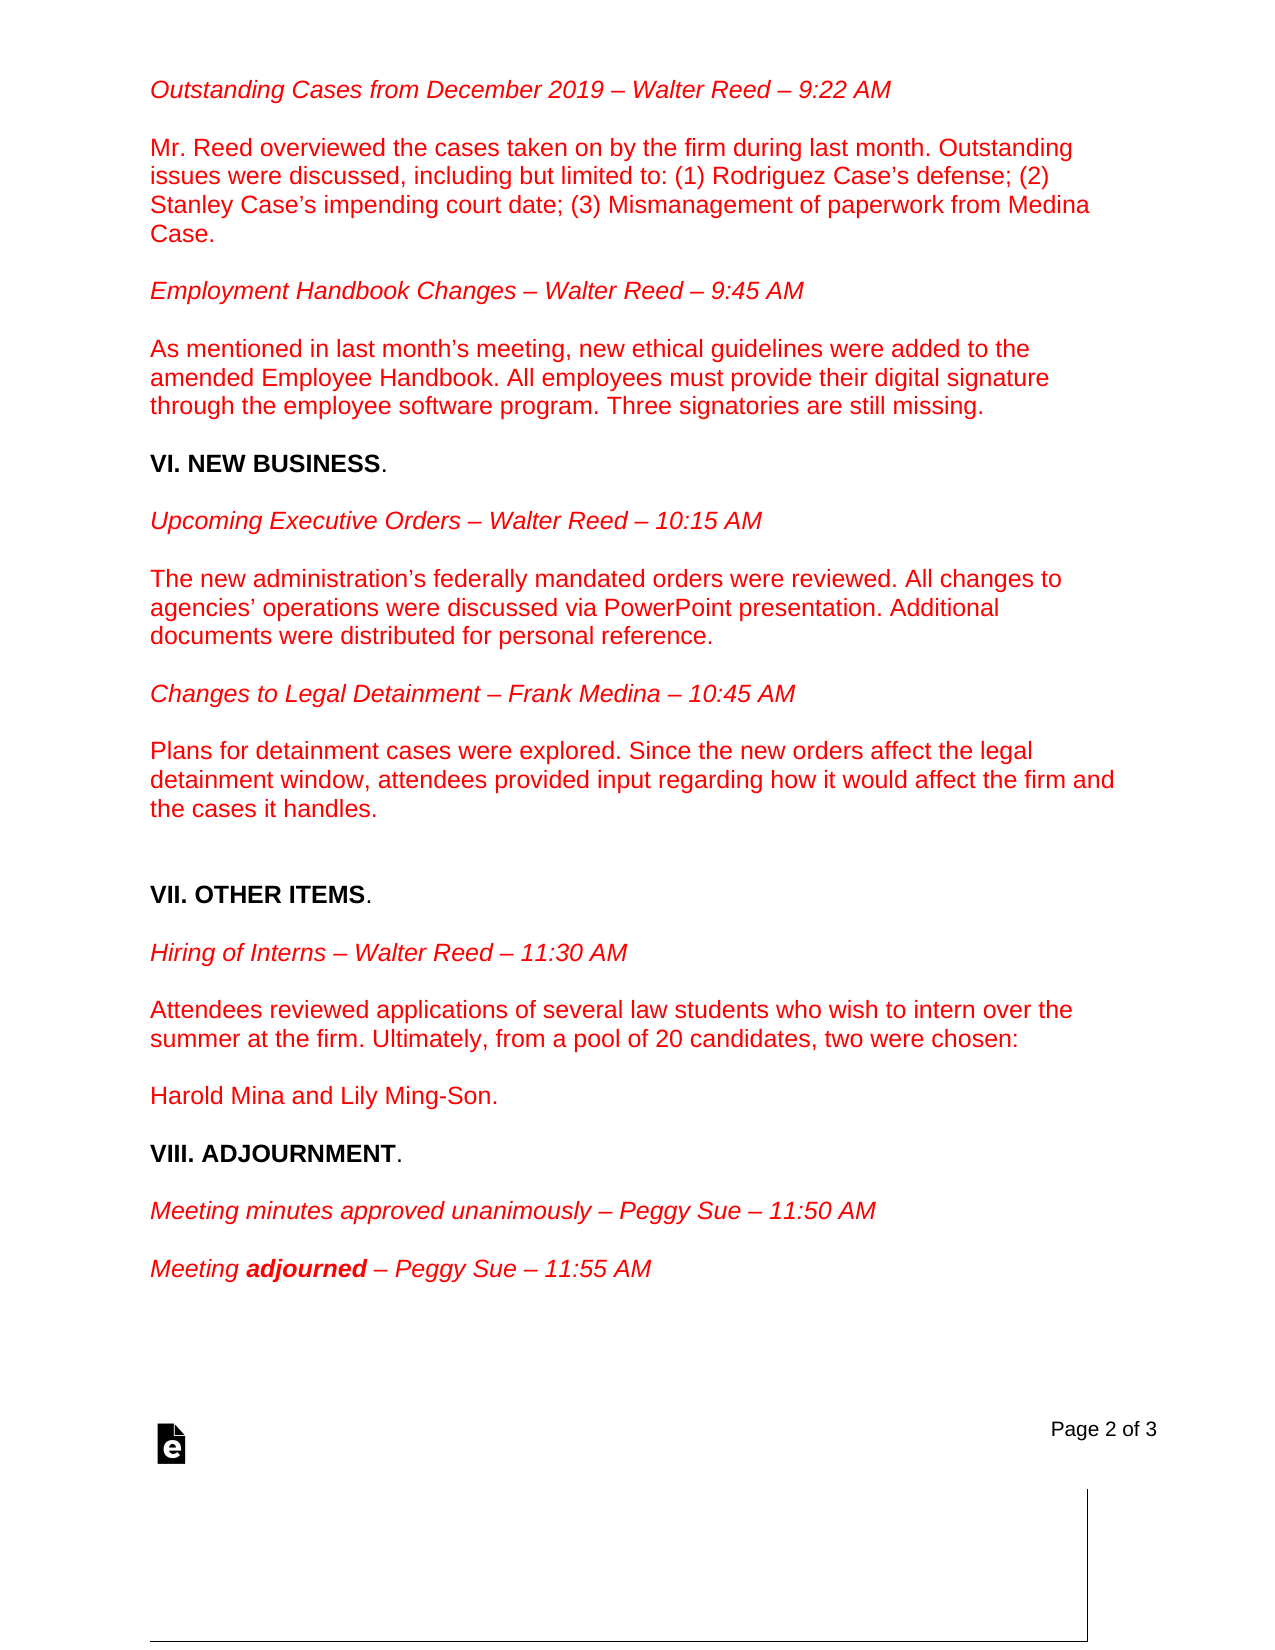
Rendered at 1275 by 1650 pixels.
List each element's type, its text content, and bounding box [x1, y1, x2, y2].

text VIII. ADJOURNMENT. [150, 1139, 1125, 1167]
text Harold Mina and Lily Ming-Son. [150, 1081, 1125, 1110]
text Meeting adjourned – Peggy Sue – 11:55 AM [150, 1254, 1125, 1282]
text VI. NEW BUSINESS. [150, 449, 1125, 477]
text VII. OTHER ITEMS. [150, 880, 1125, 909]
text Meeting minutes approved unanimously – Peggy Sue – 11:50 AM [150, 1196, 1125, 1225]
text Changes to Legal Detainment – Frank Medina – 10:45 AM [150, 679, 1125, 707]
text As mentioned in last month’s meeting, new ethical guidelines were added to the amended Employee Handbook. All employees must provide their digital signature through the employee software program. Three signatories are still missing. [150, 334, 1125, 420]
text Hiring of Interns – Walter Reed – 11:30 AM [150, 937, 1125, 966]
text Plans for detainment cases were explored. Since the new orders affect the legal detainment window, attendees provided input regarding how it would affect the firm and the cases it handles. [150, 736, 1125, 822]
text Employment Handbook Changes – Walter Reed – 9:45 AM [150, 276, 1125, 305]
text Attendees reviewed applications of several law students who wish to intern over the summer at the firm. Ultimately, from a pool of 20 candidates, two were chosen: [150, 995, 1125, 1052]
text Upcoming Executive Orders – Walter Reed – 10:15 AM [150, 506, 1125, 535]
text Mr. Reed overviewed the cases taken on by the firm during last month. Outstanding issues were discussed, including but limited to: (1) Rodriguez Case’s defense; (2) Stanley Case’s impending court date; (3) Mismanagement of paperwork from Medina Case. [150, 132, 1125, 247]
text The new administration’s federally mandated orders were reviewed. All changes to agencies’ operations were discussed via PowerPoint presentation. Additional documents were distributed for personal reference. [150, 564, 1125, 650]
text Outstanding Cases from December 2019 – Walter Reed – 9:22 AM [150, 75, 1125, 104]
